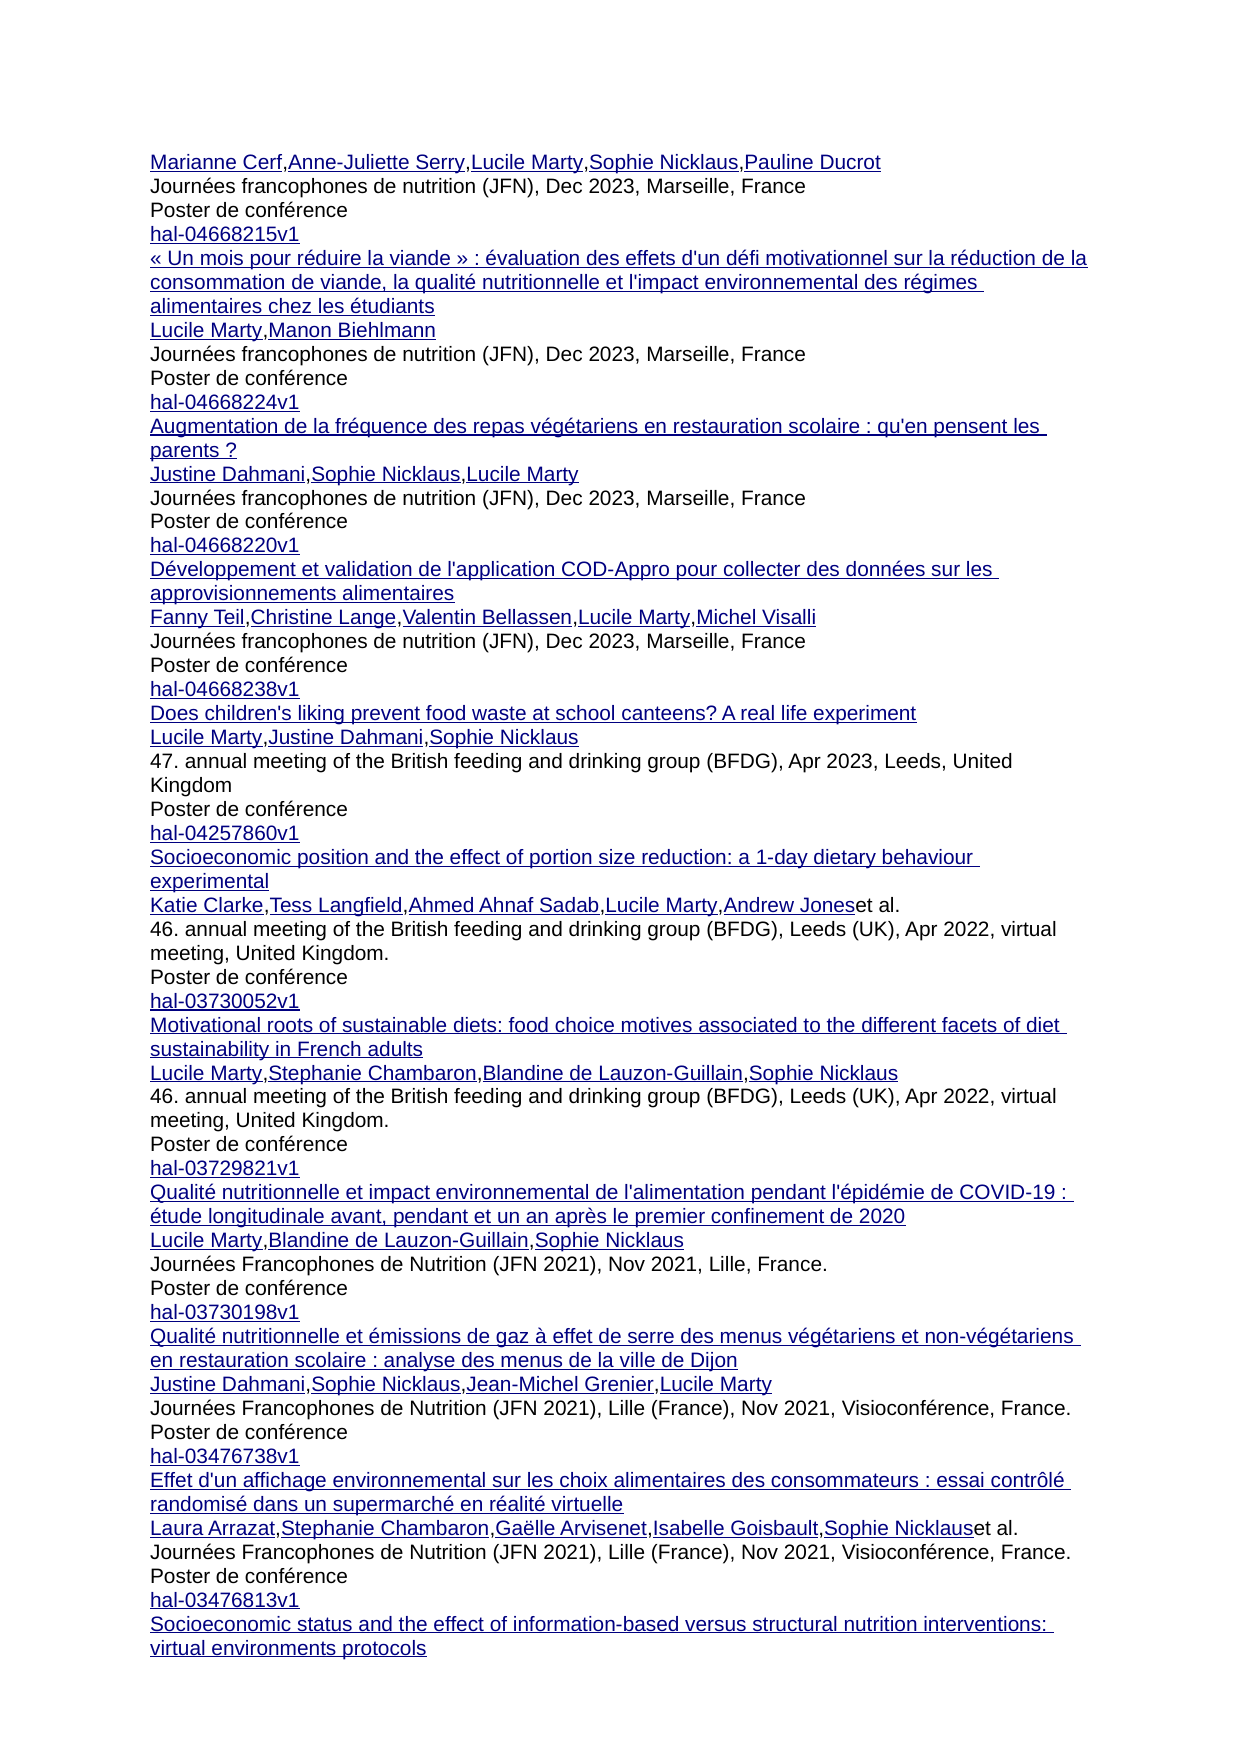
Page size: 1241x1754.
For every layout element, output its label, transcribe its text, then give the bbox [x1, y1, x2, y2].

table_cell Développement et validation de l'application COD-Appro pour collecter des données sur les approvisionnements alimentaires Fanny Teil,Christine Lange,Valentin Bellassen,Lucile Marty,Michel Visalli Journées francophones de nutrition (JFN), Dec 2023, Marseille, France Poster de conférence hal-04668238v1 [150, 557, 1090, 701]
table_cell Qualité nutritionnelle et impact environnemental de l'alimentation pendant l'épidémie de COVID-19 : étude longitudinale avant, pendant et un an après le premier confinement de 2020 Lucile Marty,Blandine de Lauzon-Guillain,Sophie Nicklaus Journées Francophones de Nutrition (JFN 2021), Nov 2021, Lille, France. Poster de conférence hal-03730198v1 [150, 1180, 1090, 1324]
table_cell Marianne Cerf,Anne-Juliette Serry,Lucile Marty,Sophie Nicklaus,Pauline Ducrot Journées francophones de nutrition (JFN), Dec 2023, Marseille, France Poster de conférence hal-04668215v1 [150, 150, 1090, 246]
table_cell Qualité nutritionnelle et émissions de gaz à effet de serre des menus végétariens et non-végétariens en restauration scolaire : analyse des menus de la ville de Dijon Justine Dahmani,Sophie Nicklaus,Jean-Michel Grenier,Lucile Marty Journées Francophones de Nutrition (JFN 2021), Lille (France), Nov 2021, Visioconférence, France. Poster de conférence hal-03476738v1 [150, 1324, 1090, 1468]
table_cell Socioeconomic position and the effect of portion size reduction: a 1-day dietary behaviour experimental Katie Clarke,Tess Langfield,Ahmed Ahnaf Sadab,Lucile Marty,Andrew Joneset al. 46. annual meeting of the British feeding and drinking group (BFDG), Leeds (UK), Apr 2022, virtual meeting, United Kingdom. Poster de conférence hal-03730052v1 [150, 845, 1090, 1012]
table_cell « Un mois pour réduire la viande » : évaluation des effets d'un défi motivationnel sur la réduction de la consommation de viande, la qualité nutritionnelle et l'impact environnemental des régimes alimentaires chez les étudiants Lucile Marty,Manon Biehlmann Journées francophones de nutrition (JFN), Dec 2023, Marseille, France Poster de conférence hal-04668224v1 [150, 246, 1090, 413]
table_cell Effet d'un affichage environnemental sur les choix alimentaires des consommateurs : essai contrôlé randomisé dans un supermarché en réalité virtuelle Laura Arrazat,Stephanie Chambaron,Gaëlle Arvisenet,Isabelle Goisbault,Sophie Nicklauset al. Journées Francophones de Nutrition (JFN 2021), Lille (France), Nov 2021, Visioconférence, France. Poster de conférence hal-03476813v1 [150, 1468, 1090, 1611]
table_cell Augmentation de la fréquence des repas végétariens en restauration scolaire : qu'en pensent les parents ? Justine Dahmani,Sophie Nicklaus,Lucile Marty Journées francophones de nutrition (JFN), Dec 2023, Marseille, France Poster de conférence hal-04668220v1 [150, 414, 1090, 557]
table_cell Does children's liking prevent food waste at school canteens? A real life experiment Lucile Marty,Justine Dahmani,Sophie Nicklaus 47. annual meeting of the British feeding and drinking group (BFDG), Apr 2023, Leeds, United Kingdom Poster de conférence hal-04257860v1 [150, 701, 1090, 845]
table_cell Motivational roots of sustainable diets: food choice motives associated to the different facets of diet sustainability in French adults Lucile Marty,Stephanie Chambaron,Blandine de Lauzon-Guillain,Sophie Nicklaus 46. annual meeting of the British feeding and drinking group (BFDG), Leeds (UK), Apr 2022, virtual meeting, United Kingdom. Poster de conférence hal-03729821v1 [150, 1013, 1090, 1180]
table_cell Socioeconomic status and the effect of information-based versus structural nutrition interventions: virtual environments protocols [150, 1611, 1090, 1659]
